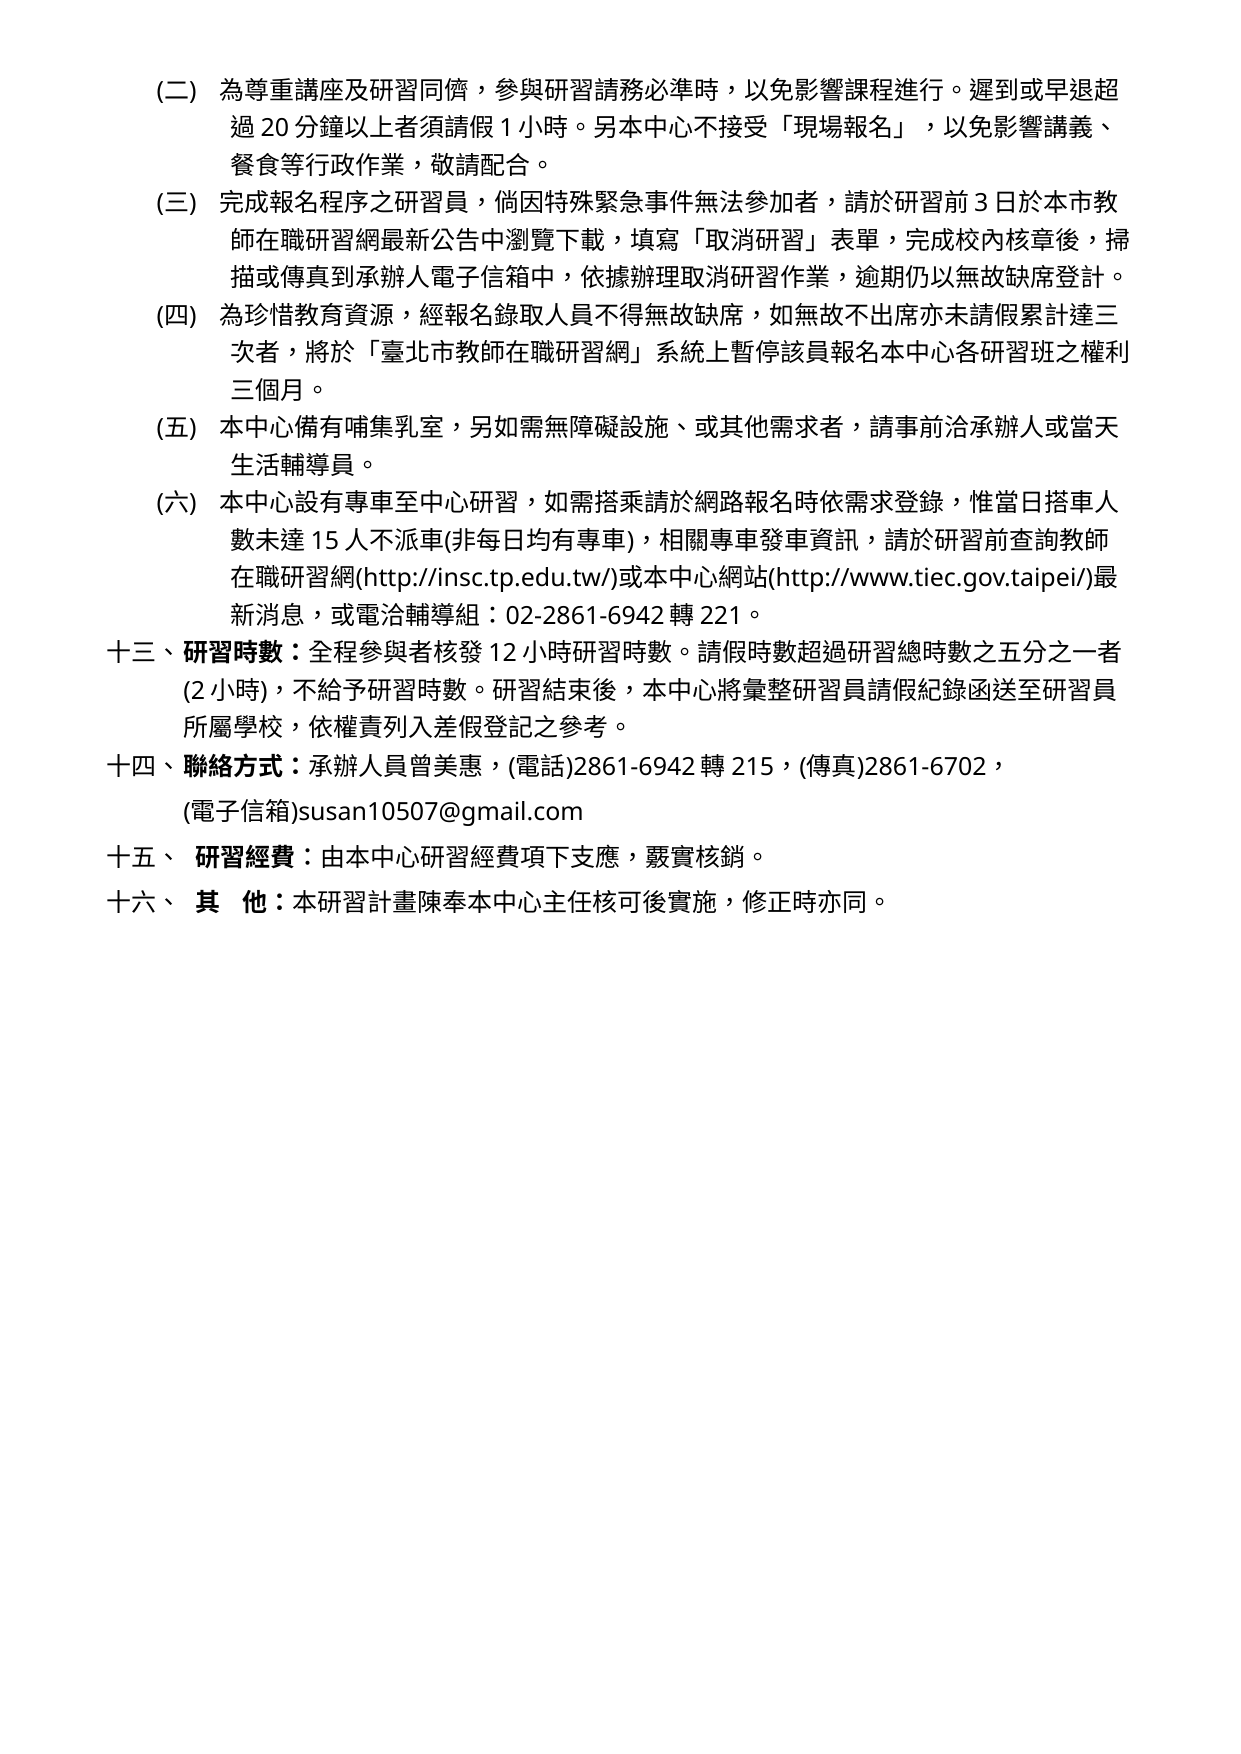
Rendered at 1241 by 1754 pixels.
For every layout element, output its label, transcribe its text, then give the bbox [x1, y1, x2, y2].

list 聯絡方式：承辦人員曾美惠，(電話)2861-6942轉 215，(傳真)2861-6702， [106, 738, 1134, 784]
text (電子信箱)susan10507@gmail.com [183, 784, 1134, 830]
list 為尊重講座及研習同儕，參與研習請務必準時，以免影響課程進行。遲到或早退超過20分鐘以上者須請假1小時。另本中心不接受「現場報名」，以免影響講義、餐食等行政作業，敬請配合。 [156, 63, 1134, 176]
list 研習時數：全程參與者核發12小時研習時數。請假時數超過研習總時數之五分之一者(2小時)，不給予研習時數。研習結束後，本中心將彙整研習員請假紀錄函送至研習員所屬學校，依權責列入差假登記之參考。 [106, 626, 1134, 738]
list 研習經費︰由本中心研習經費項下支應，覈實核銷。 [106, 830, 1134, 876]
list 為珍惜教育資源，經報名錄取人員不得無故缺席，如無故不出席亦未請假累計達三次者，將於「臺北市教師在職研習網」系統上暫停該員報名本中心各研習班之權利三個月。 [156, 288, 1134, 401]
list 完成報名程序之研習員，倘因特殊緊急事件無法參加者，請於研習前3日於本市教師在職研習網最新公告中瀏覽下載，填寫「取消研習」表單，完成校內核章後，掃描或傳真到承辦人電子信箱中，依據辦理取消研習作業，逾期仍以無故缺席登計。 [156, 176, 1134, 288]
list 其 他：本研習計畫陳奉本中心主任核可後實施，修正時亦同。 [106, 876, 1134, 913]
list 本中心設有專車至中心研習，如需搭乘請於網路報名時依需求登錄，惟當日搭車人數未達15人不派車(非每日均有專車)，相關專車發車資訊，請於研習前查詢教師在職研習網(http://insc.tp.edu.tw/)或本中心網站(http://www.tiec.gov.taipei/)最新消息，或電洽輔導組：02-2861-6942轉221。 [156, 476, 1134, 626]
list 本中心備有哺集乳室，另如需無障礙設施、或其他需求者，請事前洽承辦人或當天生活輔導員。 [156, 401, 1134, 476]
